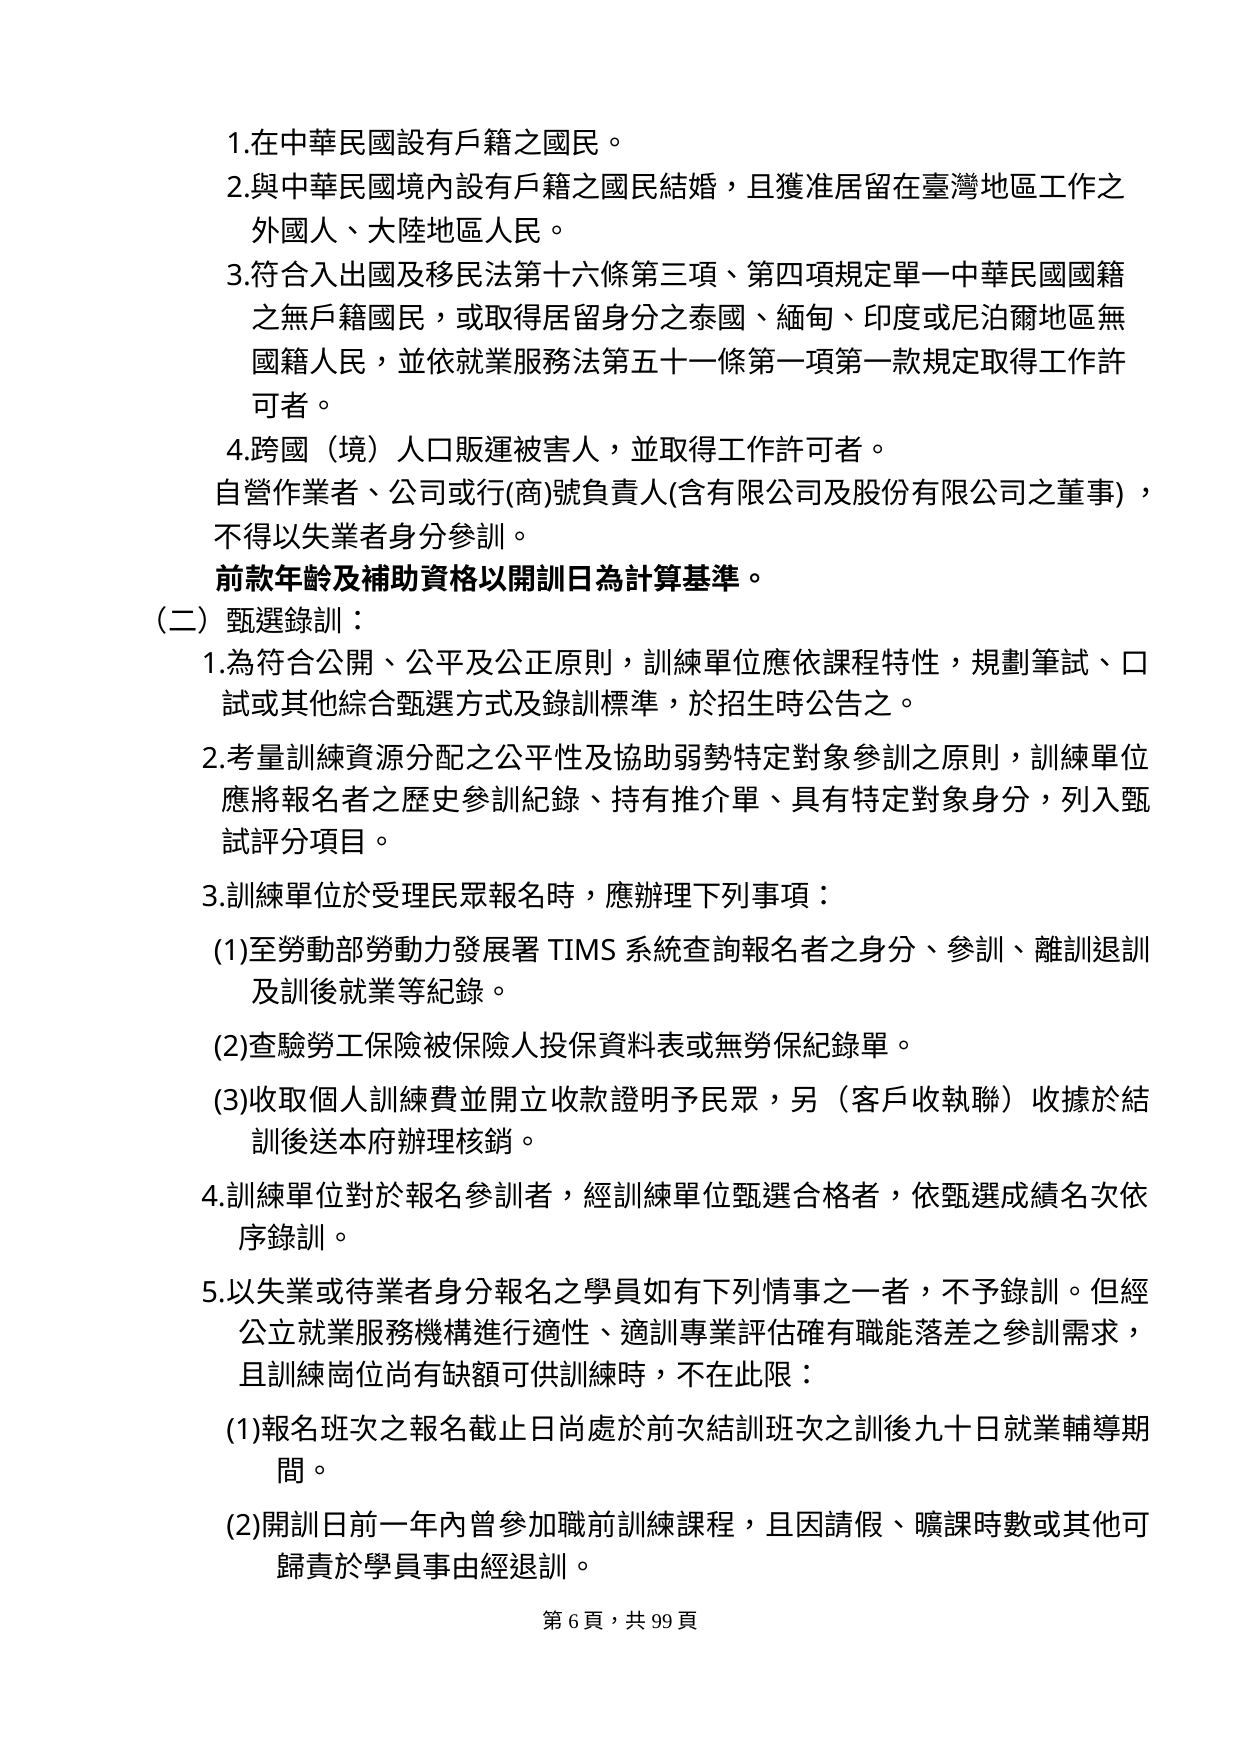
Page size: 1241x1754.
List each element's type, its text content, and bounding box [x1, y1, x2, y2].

text 前款年齡及補助資格以開訓日為計算基準。 [216, 556, 1152, 598]
text (1)報名班次之報名截止日尚處於前次結訓班次之訓後九十日就業輔導期間。 [226, 1406, 1152, 1490]
text 4.訓練單位對於報名參訓者，經訓練單位甄選合格者，依甄選成績名次依序錄訓。 [201, 1173, 1152, 1256]
text (2)查驗勞工保險被保險人投保資料表或無勞保紀錄單。 [214, 1023, 1152, 1065]
text 5.以失業或待業者身分報名之學員如有下列情事之一者，不予錄訓。但經公立就業服務機構進行適性、適訓專業評估確有職能落差之參訓需求，且訓練崗位尚有缺額可供訓練時，不在此限： [201, 1269, 1152, 1394]
text （二）甄選錄訓： [139, 598, 1152, 640]
text 1.在中華民國設有戶籍之國民。 [147, 119, 1152, 163]
text (2)開訓日前一年內曾參加職前訓練課程，且因請假、曠課時數或其他可歸責於學員事由經退訓。 [226, 1502, 1152, 1586]
text 2.與中華民國境內設有戶籍之國民結婚，且獲准居留在臺灣地區工作之外國人、大陸地區人民。 [226, 163, 1152, 250]
text 2.考量訓練資源分配之公平性及協助弱勢特定對象參訓之原則，訓練單位應將報名者之歷史參訓紀錄、持有推介單、具有特定對象身分，列入甄試評分項目。 [201, 736, 1152, 861]
text 3.符合入出國及移民法第十六條第三項、第四項規定單一中華民國國籍之無戶籍國民，或取得居留身分之泰國、緬甸、印度或尼泊爾地區無國籍人民，並依就業服務法第五十一條第一項第一款規定取得工作許可者。 [226, 250, 1152, 425]
text 自營作業者、公司或行(商)號負責人(含有限公司及股份有限公司之董事) ，不得以失業者身分參訓。 [214, 469, 1152, 556]
text (3)收取個人訓練費並開立收款證明予民眾，另（客戶收執聯）收據於結訓後送本府辦理核銷。 [214, 1077, 1152, 1161]
text 4.跨國（境）人口販運被害人，並取得工作許可者。 [226, 425, 1152, 469]
text 3.訓練單位於受理民眾報名時，應辦理下列事項： [201, 873, 1152, 915]
text 1.為符合公開、公平及公正原則，訓練單位應依課程特性，規劃筆試、口試或其他綜合甄選方式及錄訓標準，於招生時公告之。 [201, 640, 1152, 723]
text (1)至勞動部勞動力發展署 TIMS 系統查詢報名者之身分、參訓、離訓退訓及訓後就業等紀錄。 [214, 927, 1152, 1011]
